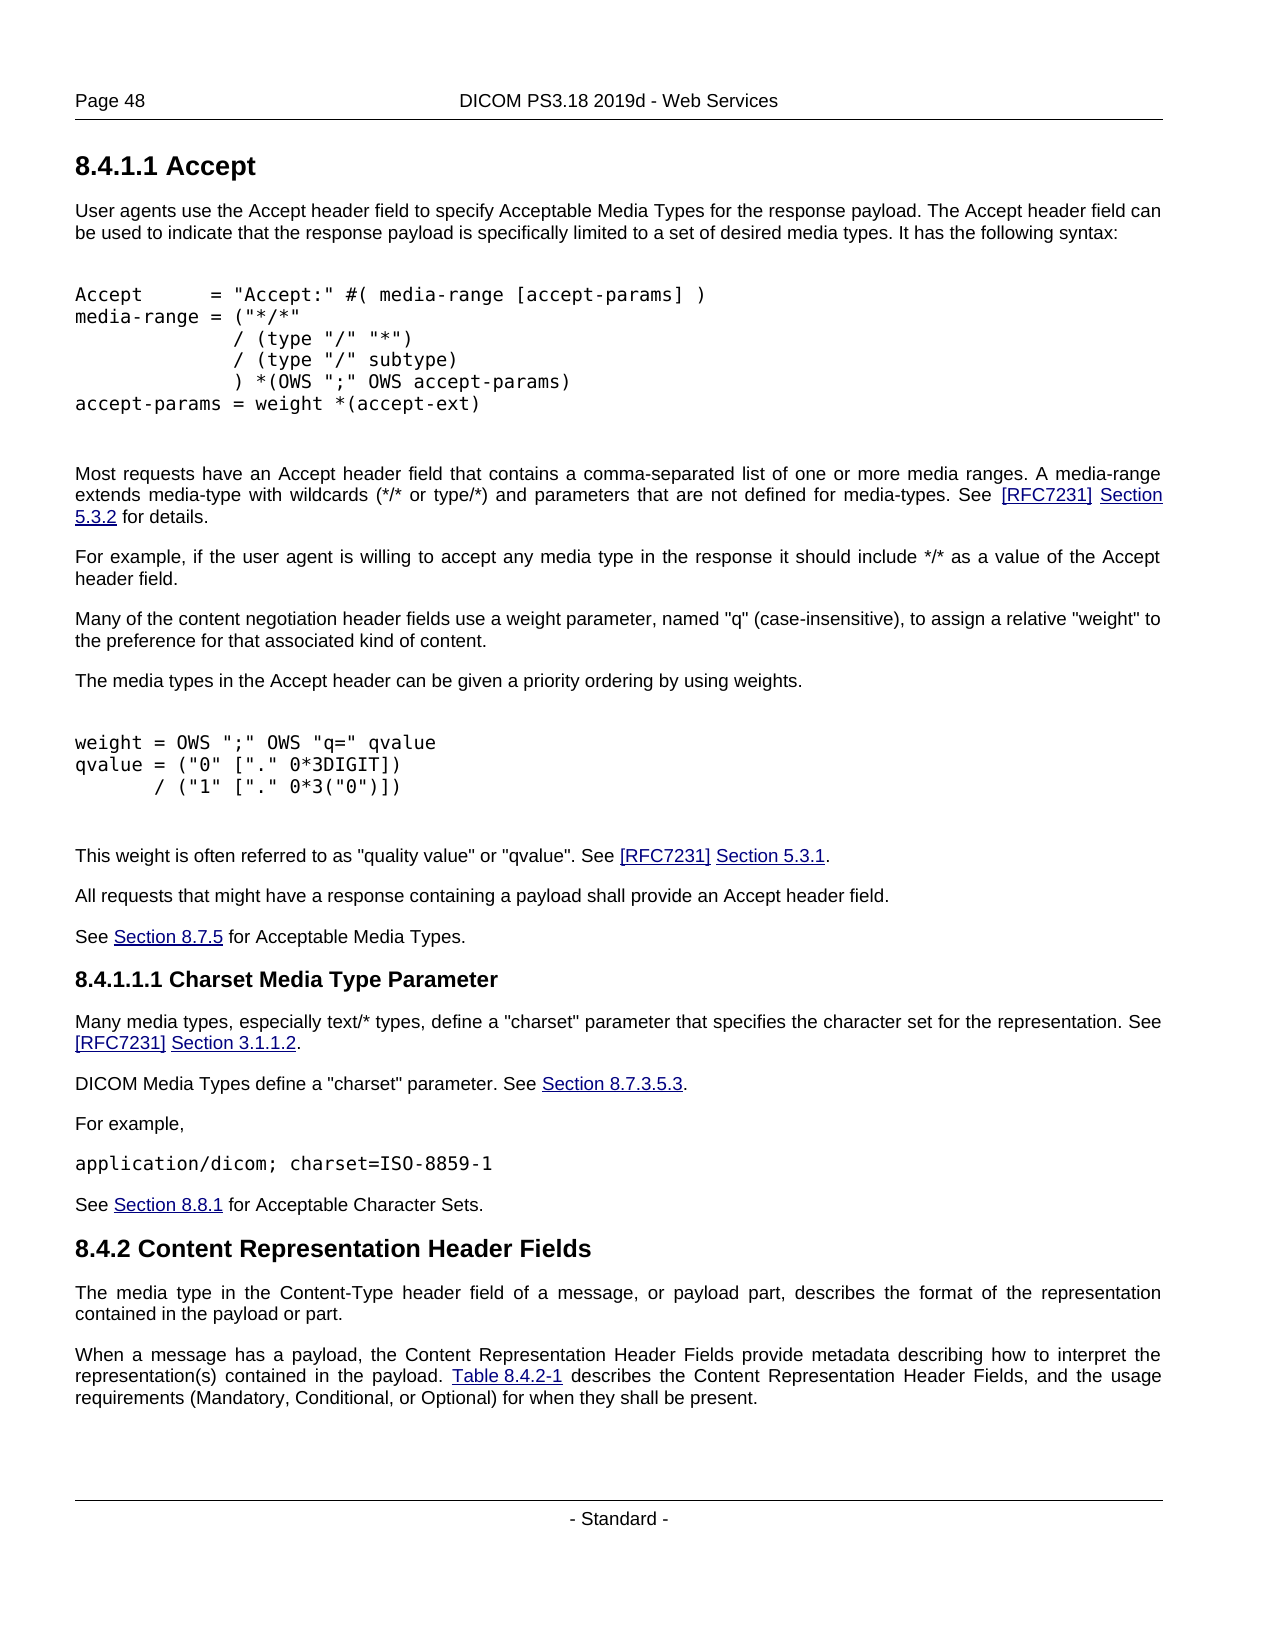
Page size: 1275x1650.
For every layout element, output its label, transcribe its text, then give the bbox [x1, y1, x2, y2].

text The media type in the Content-Type header field of a message, or payload part, describes the format of the representation contained in the payload or part. [75, 1281, 1162, 1324]
text application/dicom; charset=ISO-8859-1 [75, 1153, 1162, 1175]
text The media types in the Accept header can be given a priority ordering by using weights. [75, 670, 1162, 691]
text weight = OWS ";" OWS "q=" qvalue qvalue = ("0" ["." 0*3DIGIT]) / ("1" ["." 0*3("0")]) [75, 710, 1162, 826]
text See Section 8.7.5 for Acceptable Media Types. [75, 926, 1162, 947]
text Accept = "Accept:" #( media-range [accept-params] ) media-range = ("*/*" / (type "/" "*") / (type "/" subtype) ) *(OWS ";" OWS accept-params) accept-params = weight *(accept-ext) [75, 262, 1162, 444]
text 8.4.2 Content Representation Header Fields [75, 1234, 1162, 1263]
text For example, [75, 1113, 1162, 1134]
text All requests that might have a response containing a payload shall provide an Accept header field. [75, 885, 1162, 907]
text See Section 8.8.1 for Acceptable Character Sets. [75, 1194, 1162, 1215]
text This weight is often referred to as "quality value" or "qvalue". See [RFC7231] Section 5.3.1. [75, 845, 1162, 867]
text For example, if the user agent is willing to accept any media type in the response it should include */* as a value of the Accept header field. [75, 546, 1162, 589]
text When a message has a payload, the Content Representation Header Fields provide metadata describing how to interpret the representation(s) contained in the payload. Table 8.4.2-1 describes the Content Representation Header Fields, and the usage requirements (Mandatory, Conditional, or Optional) for when they shall be present. [75, 1343, 1162, 1408]
text DICOM Media Types define a "charset" parameter. See Section 8.7.3.5.3. [75, 1072, 1162, 1094]
text User agents use the Accept header field to specify Acceptable Media Types for the response payload. The Accept header field can be used to indicate that the response payload is specifically limited to a set of desired media types. It has the following syntax: [75, 200, 1162, 243]
text 8.4.1.1 Accept [75, 150, 1162, 181]
text Many of the content negotiation header fields use a weight parameter, named "q" (case-insensitive), to assign a relative "weight" to the preference for that associated kind of content. [75, 608, 1162, 651]
text 8.4.1.1.1 Charset Media Type Parameter [75, 966, 1162, 992]
text Many media types, especially text/* types, define a "charset" parameter that specifies the character set for the representation. See [RFC7231] Section 3.1.1.2. [75, 1011, 1162, 1054]
text Most requests have an Accept header field that contains a comma-separated list of one or more media ranges. A media-range extends media-type with wildcards (*/* or type/*) and parameters that are not defined for media-types. See [RFC7231] Section 5.3.2 for details. [75, 462, 1162, 527]
